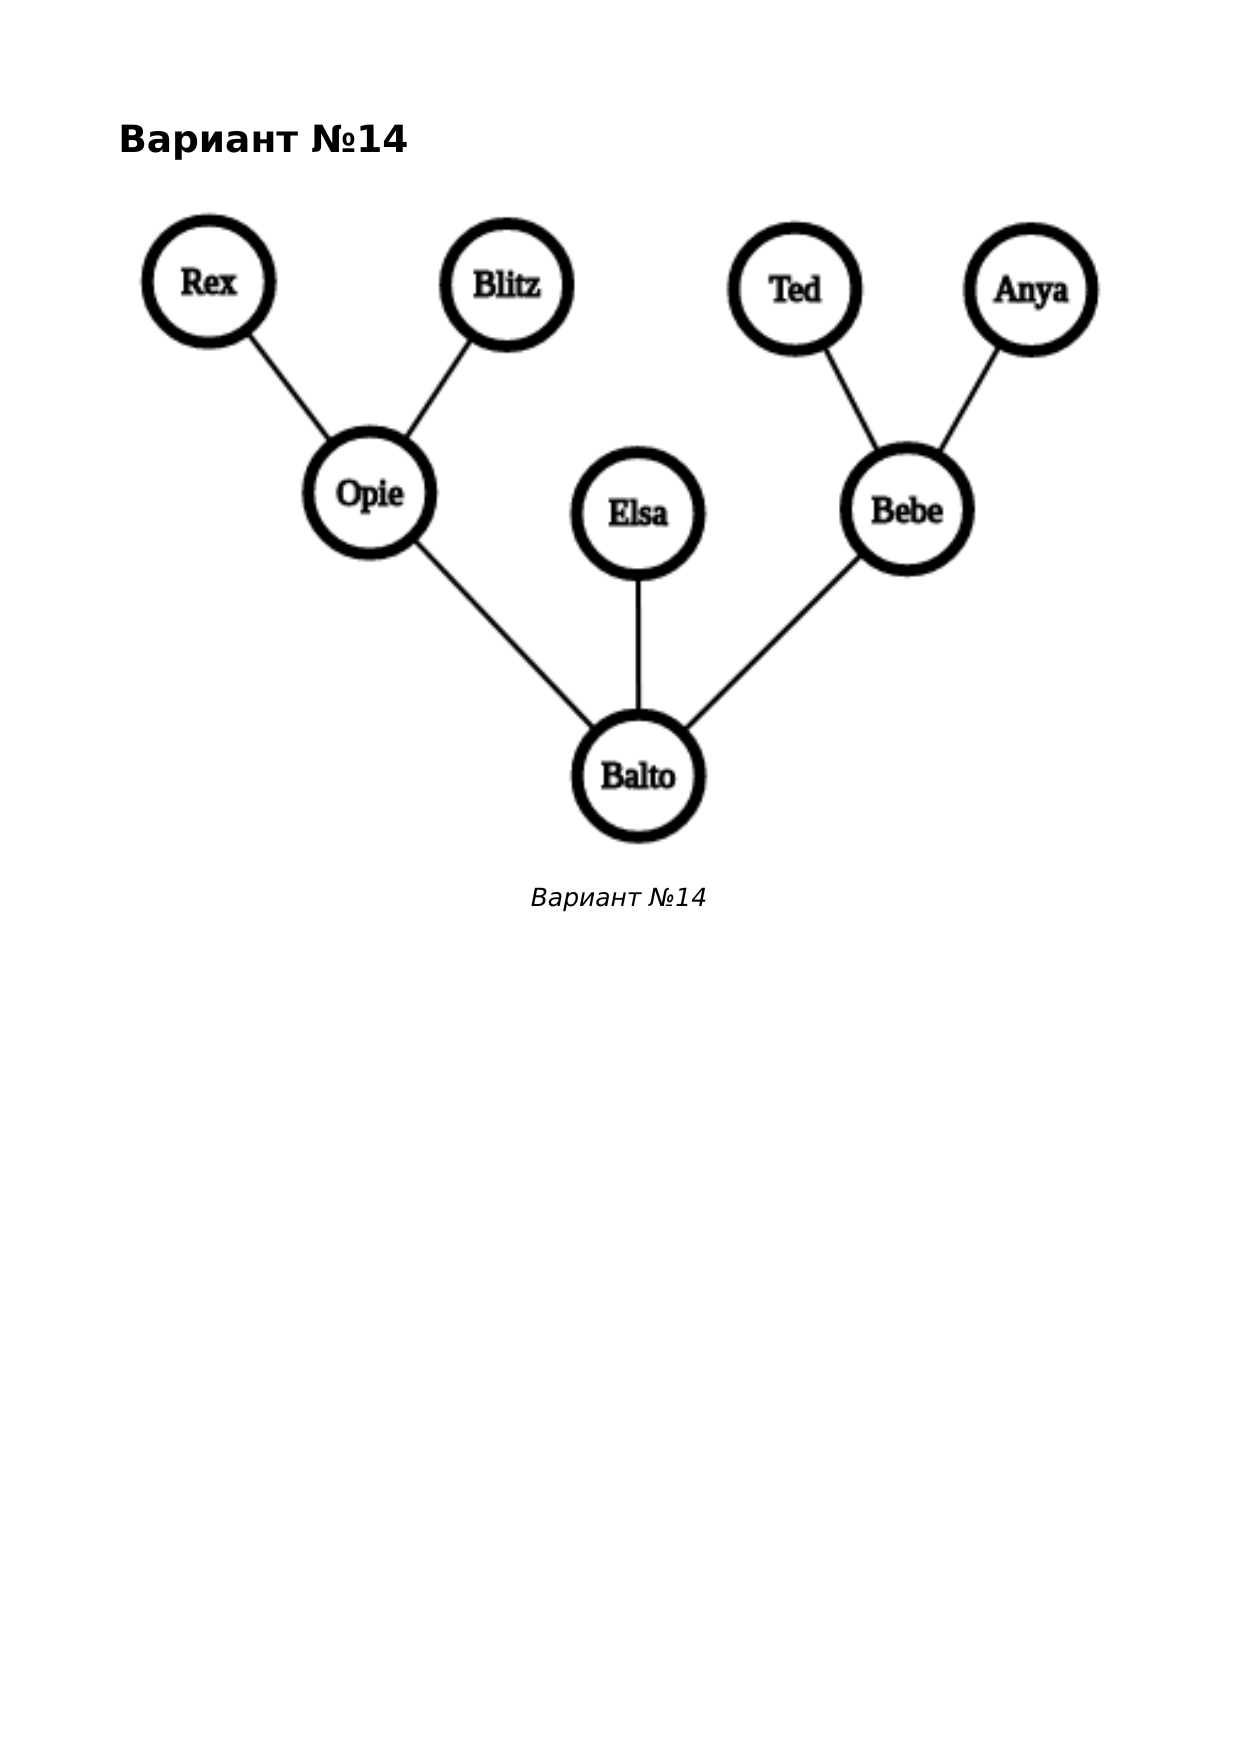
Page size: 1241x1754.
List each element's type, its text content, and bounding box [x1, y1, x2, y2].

text Вариант №14 [118, 884, 1122, 913]
subtitle Вариант №14 [118, 118, 1122, 162]
picture [118, 174, 1123, 884]
